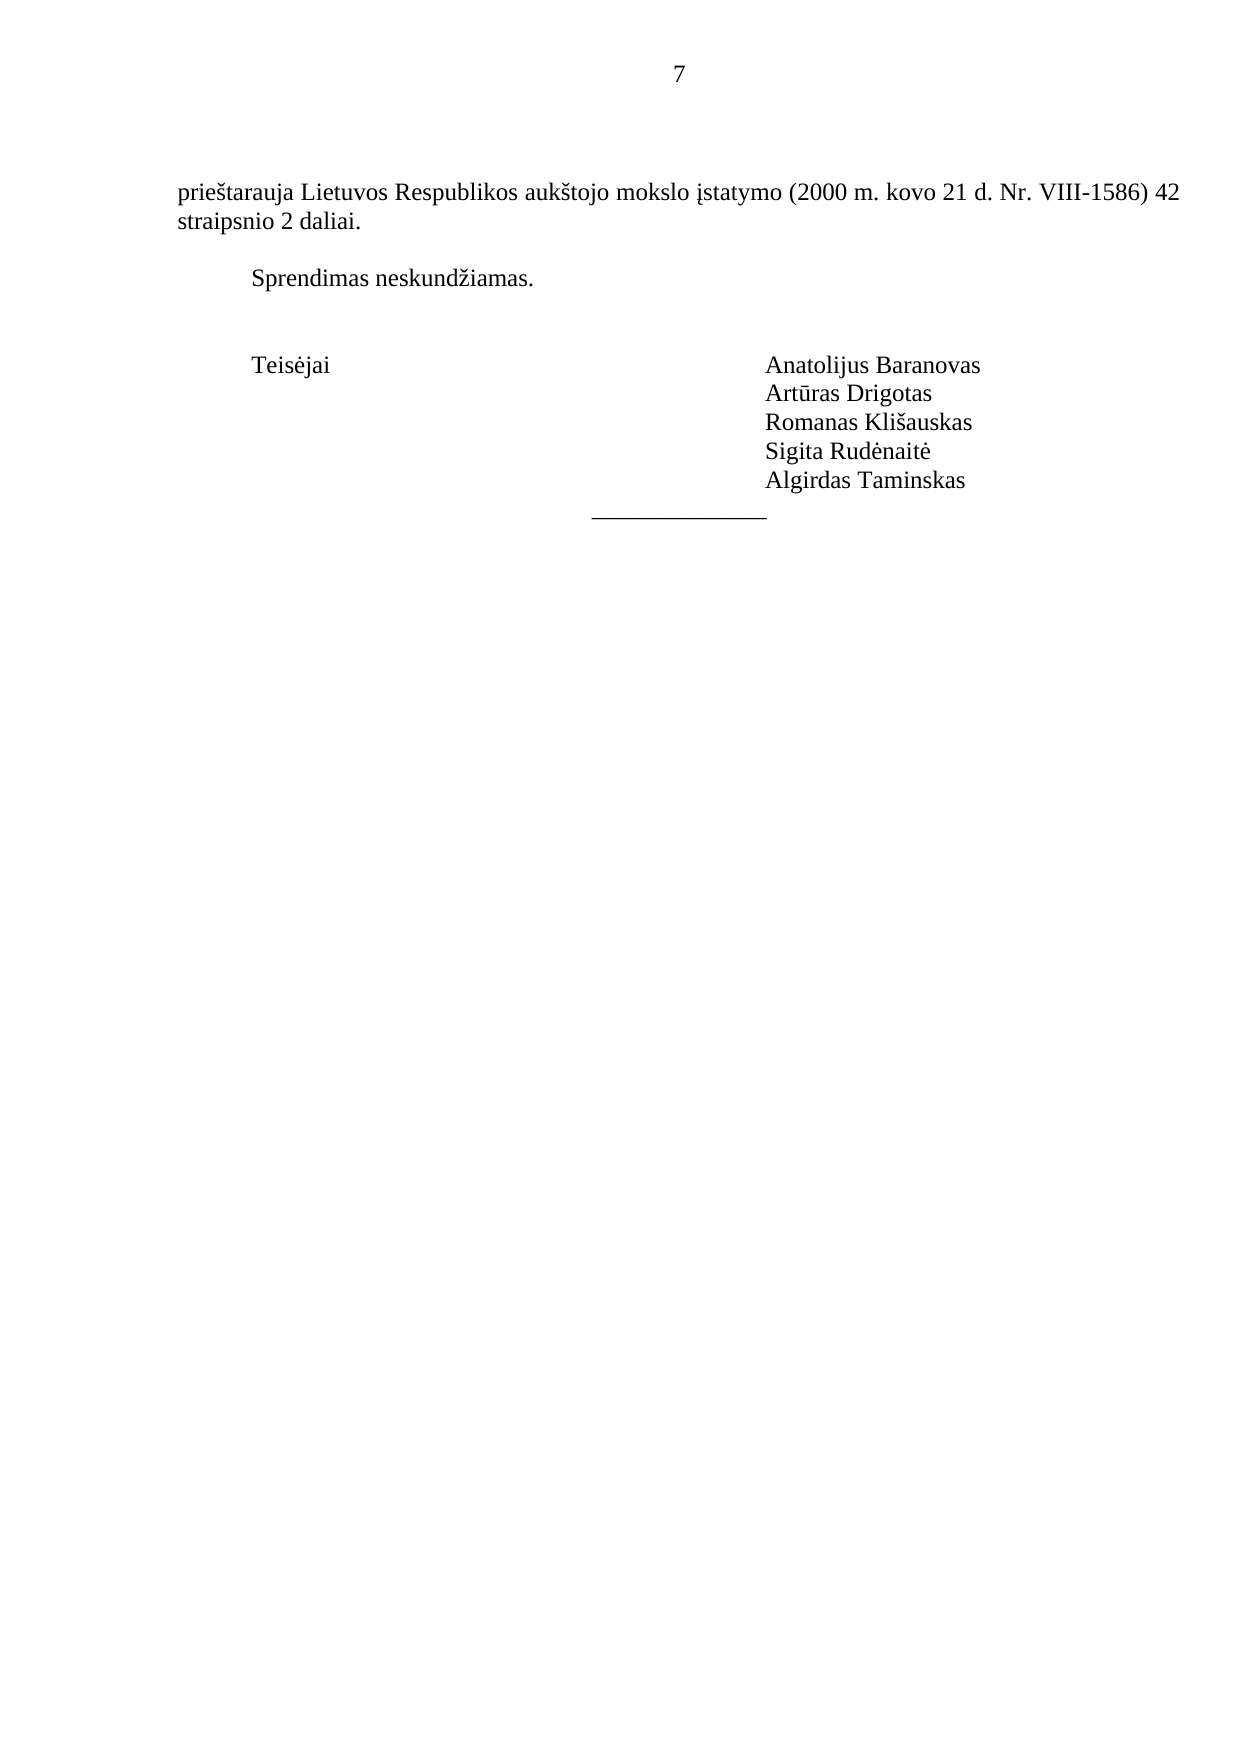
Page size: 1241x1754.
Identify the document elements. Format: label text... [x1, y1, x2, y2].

text ______________ [177, 493, 1181, 522]
text Teisėjai Anatolijus Baranovas [177, 350, 1181, 378]
text Sprendimas neskundžiamas. [177, 263, 1181, 292]
text Sigita Rudėnaitė [177, 436, 1181, 465]
text Romanas Klišauskas [177, 407, 1181, 436]
text prieštarauja Lietuvos Respublikos aukštojo mokslo įstatymo (2000 m. kovo 21 d. Nr. VIII-1586) 42 straipsnio 2 daliai. [177, 177, 1181, 235]
text Artūras Drigotas [177, 378, 1181, 407]
text Algirdas Taminskas [177, 465, 1181, 493]
